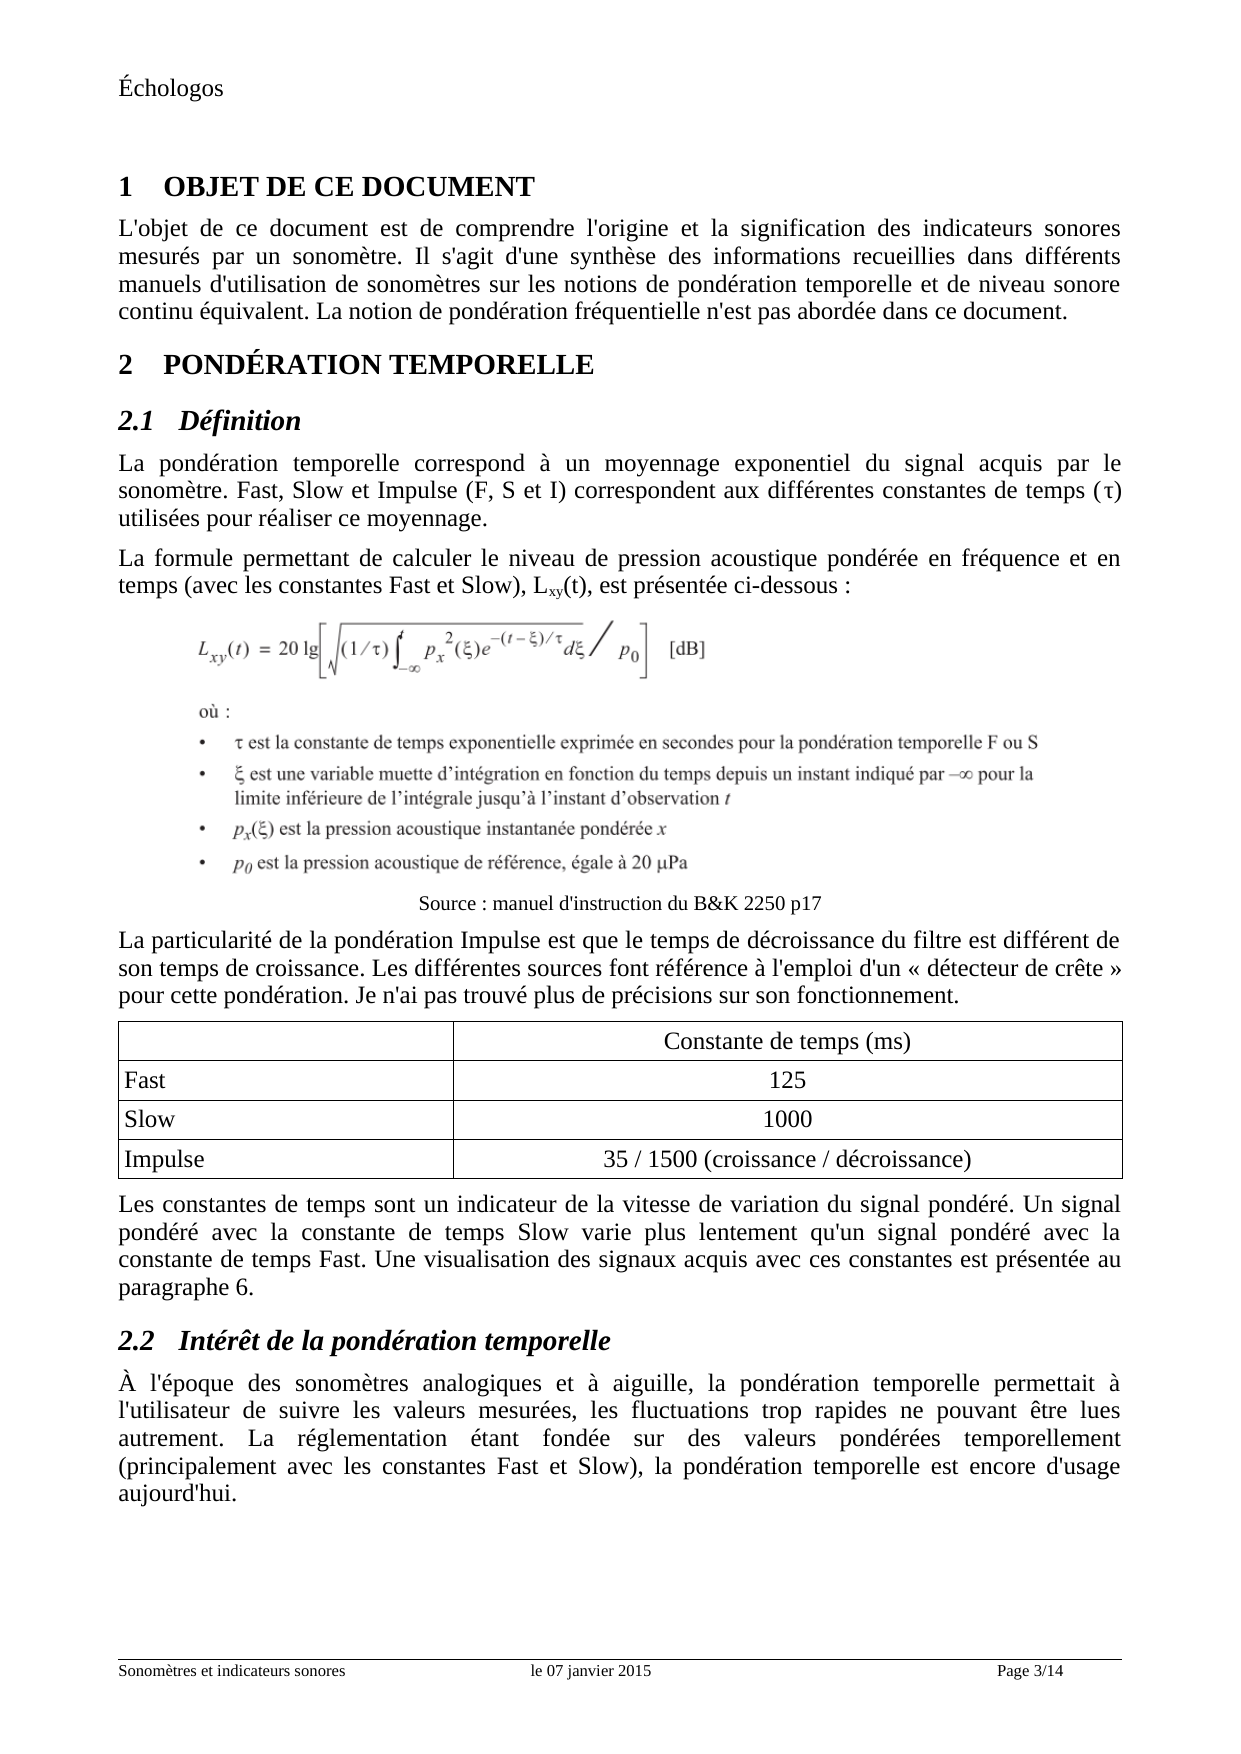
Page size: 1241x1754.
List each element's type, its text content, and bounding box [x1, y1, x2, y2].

text À l'époque des sonomètres analogiques et à aiguille, la pondération temporelle permettait à l'utilisateur de suivre les valeurs mesurées, les fluctuations trop rapides ne pouvant être lues autrement. La réglementation étant fondée sur des valeurs pondérées temporellement (principalement avec les constantes Fast et Slow), la pondération temporelle est encore d'usage aujourd'hui. [118, 1369, 1122, 1507]
text Les constantes de temps sont un indicateur de la vitesse de variation du signal pondéré. Un signal pondéré avec la constante de temps Slow varie plus lentement qu'un signal pondéré avec la constante de temps Fast. Une visualisation des signaux acquis avec ces constantes est présentée au paragraphe 6. [118, 1190, 1122, 1301]
text Source : manuel d'instruction du B&K 2250 p17 [118, 891, 1122, 914]
picture [181, 610, 1060, 880]
subtitle Objet de ce document [118, 170, 1122, 202]
subtitle Pondération temporelle [118, 349, 1122, 381]
text L'objet de ce document est de comprendre l'origine et la signification des indicateurs sonores mesurés par un sonomètre. Il s'agit d'une synthèse des informations recueillies dans différents manuels d'utilisation de sonomètres sur les notions de pondération temporelle et de niveau sonore continu équivalent. La notion de pondération fréquentielle n'est pas abordée dans ce document. [118, 214, 1122, 325]
table_header Constante de temps (ms) [454, 1022, 1122, 1060]
text La particularité de la pondération Impulse est que le temps de décroissance du filtre est différent de son temps de croissance. Les différentes sources font référence à l'emploi d'un « détecteur de crête » pour cette pondération. Je n'ai pas trouvé plus de précisions sur son fonctionnement. [118, 926, 1122, 1009]
table_cell 1000 [454, 1101, 1122, 1139]
subtitle Intérêt de la pondération temporelle [118, 1324, 1122, 1357]
text La formule permettant de calculer le niveau de pression acoustique pondérée en fréquence et en temps (avec les constantes Fast et Slow), Lxy(t), est présentée ci-dessous : [118, 544, 1122, 599]
table_cell Impulse [119, 1140, 453, 1178]
table_cell Slow [119, 1101, 453, 1139]
table_cell 35 / 1500 (croissance / décroissance) [454, 1140, 1122, 1178]
table_header [119, 1022, 453, 1060]
table_cell 125 [454, 1061, 1122, 1100]
table_cell Fast [119, 1061, 453, 1100]
subtitle Définition [118, 405, 1122, 437]
text La pondération temporelle correspond à un moyennage exponentiel du signal acquis par le sonomètre. Fast, Slow et Impulse (F, S et I) correspondent aux différentes constantes de temps (τ) utilisées pour réaliser ce moyennage. [118, 449, 1122, 532]
